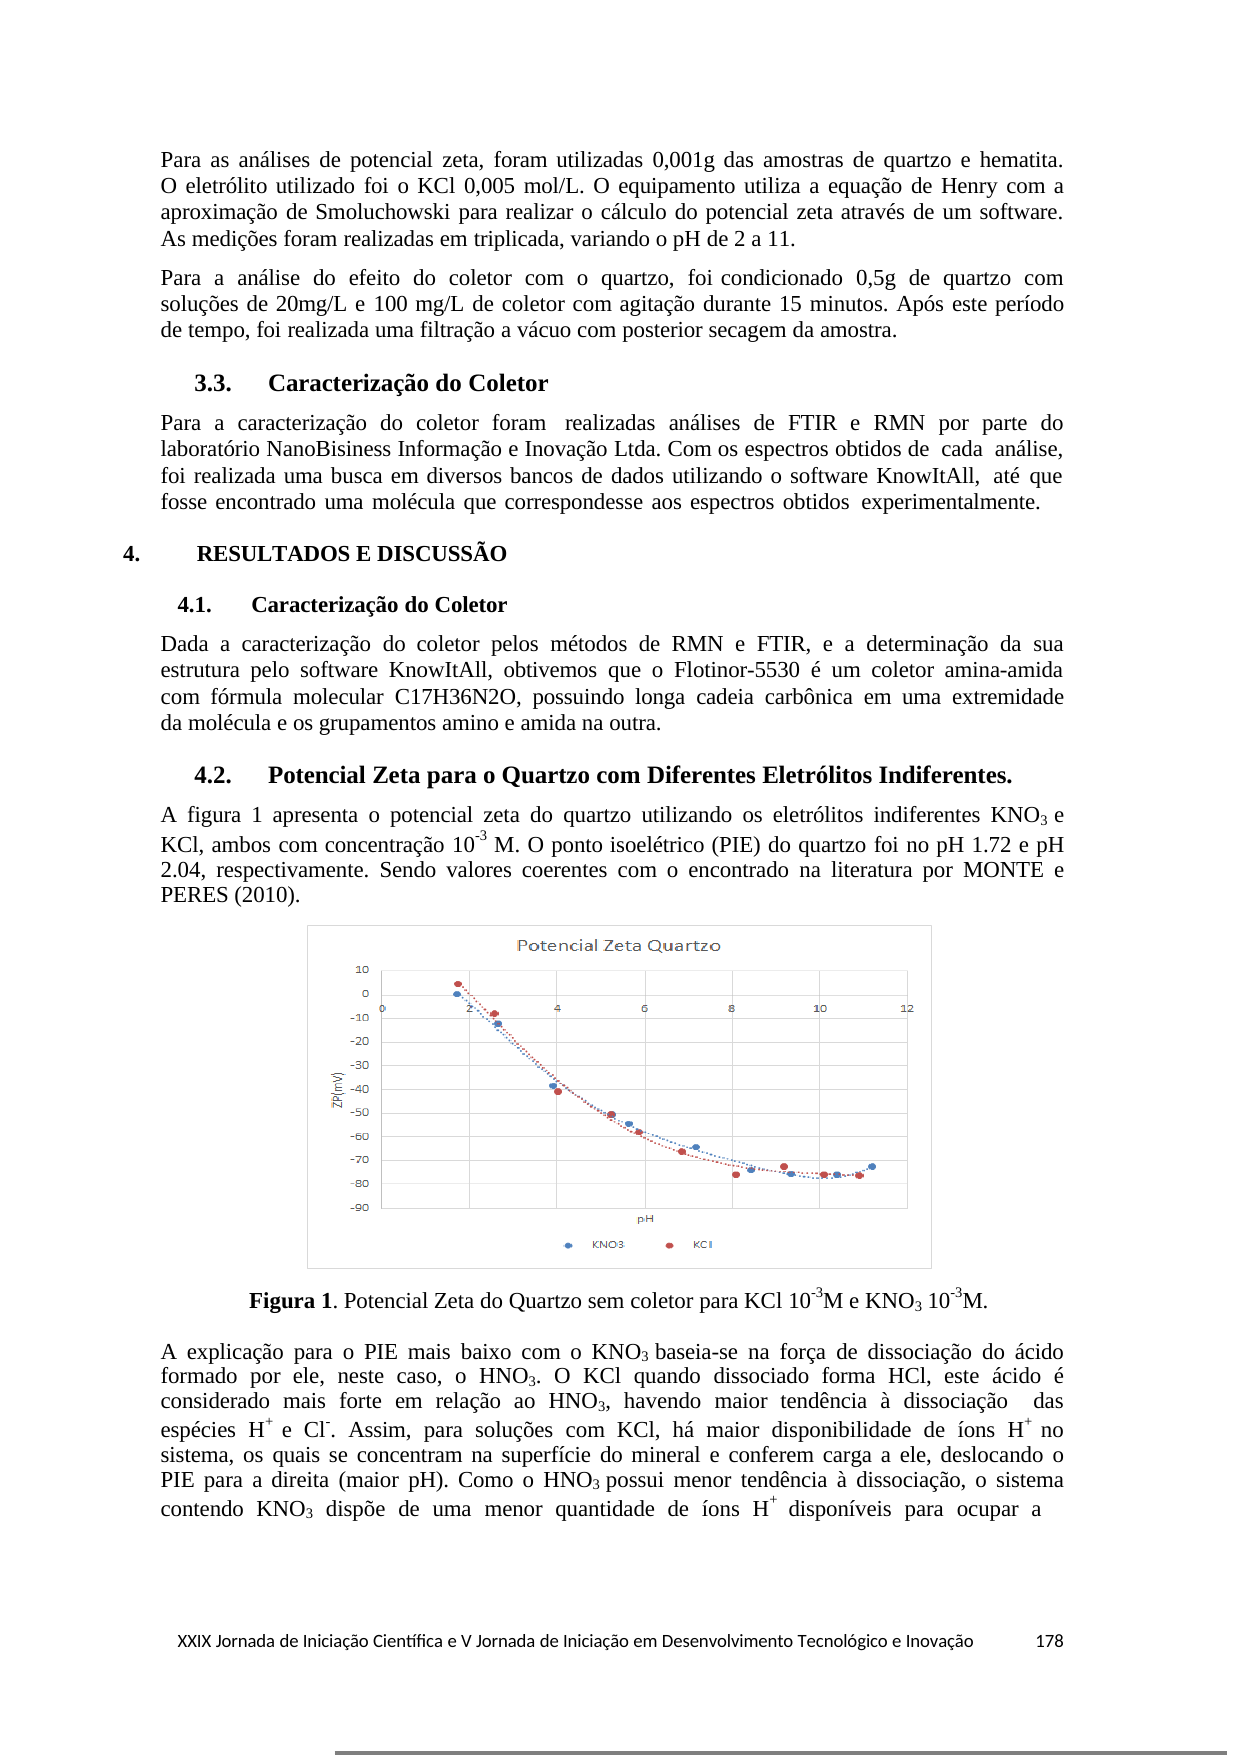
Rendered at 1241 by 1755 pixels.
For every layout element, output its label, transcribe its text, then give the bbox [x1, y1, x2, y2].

list Caracterização do Coletor [177, 592, 1082, 618]
text Dada a caracterização do coletor pelos métodos de RMN e FTIR, e a determinação da sua estrutura pelo software KnowItAll, obtivemos que o Flotinor-5530 é um coletor amina-amida com fórmula molecular C17H36N2O, possuindo longa cadeia carbônica em uma extremidade da molécula e os grupamentos amino e amida na outra. [160, 630, 1064, 735]
text Para a caracterização do coletor foram realizadas análises de FTIR e RMN por parte do laboratório NanoBisiness Informação e Inovação Ltda. Com os espectros obtidos de cada análise, foi realizada uma busca em diversos bancos de dados utilizando o software KnowItAll, até que fosse encontrado uma molécula que correspondesse aos espectros obtidos experimentalmente. [160, 409, 1064, 514]
list Potencial Zeta para o Quartzo com Diferentes Eletrólitos Indiferentes. [194, 761, 1082, 789]
list Caracterização do Coletor [194, 368, 1082, 397]
text Para as análises de potencial zeta, foram utilizadas 0,001g das amostras de quartzo e hematita. O eletrólito utilizado foi o KCl 0,005 mol/L. O equipamento utiliza a equação de Henry com a aproximação de Smoluchowski para realizar o cálculo do potencial zeta através de um software. As medições foram realizadas em triplicada, variando o pH de 2 a 11. [160, 146, 1064, 251]
text A explicação para o PIE mais baixo com o KNO3 baseia-se na força de dissociação do ácido formado por ele, neste caso, o HNO3. O KCl quando dissociado forma HCl, este ácido é considerado mais forte em relação ao HNO3, havendo maior tendência à dissociação das espécies H+ e Cl-. Assim, para soluções com KCl, há maior disponibilidade de íons H+ no sistema, os quais se concentram na superfície do mineral e conferem carga a ele, deslocando o PIE para a direita (maior pH). Como o HNO3 possui menor tendência à dissociação, o sistema contendo KNO3 dispõe de uma menor quantidade de íons H+ disponíveis para ocupar a [160, 1339, 1064, 1521]
text Figura 1. Potencial Zeta do Quartzo sem coletor para KCl 10-3M e KNO3 10-3M. [249, 1283, 1082, 1314]
text A figura 1 apresenta o potencial zeta do quartzo utilizando os eletrólitos indiferentes KNO3 e KCl, ambos com concentração 10-3 M. O ponto isoelétrico (PIE) do quartzo foi no pH 1.72 e pH 2.04, respectivamente. Sendo valores coerentes com o encontrado na literatura por MONTE e PERES (2010). [160, 803, 1064, 907]
text Para a análise do efeito do coletor com o quartzo, foi condicionado 0,5g de quartzo com soluções de 20mg/L e 100 mg/L de coletor com agitação durante 15 minutos. Após este período de tempo, foi realizada uma filtração a vácuo com posterior secagem da amostra. [160, 263, 1064, 343]
list RESULTADOS E DISCUSSÃO [123, 540, 1082, 567]
